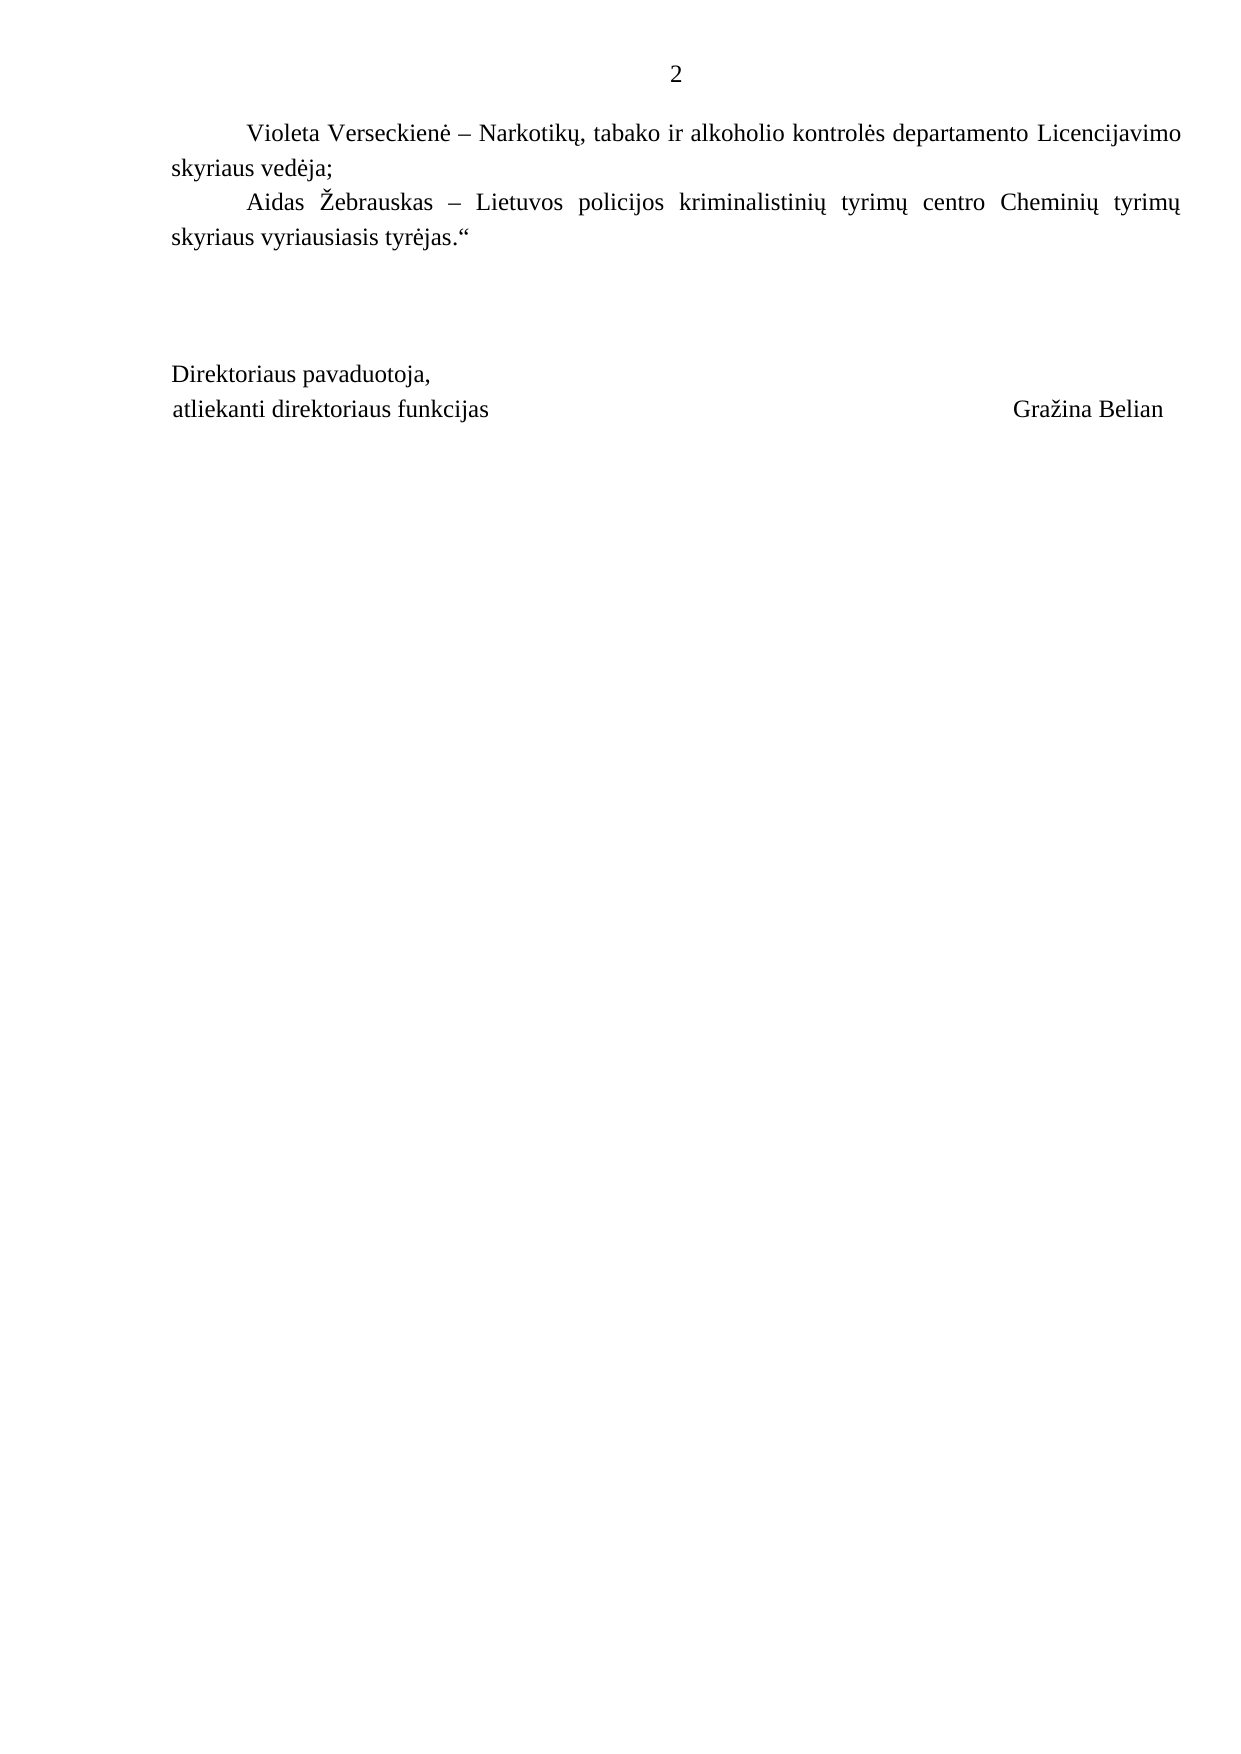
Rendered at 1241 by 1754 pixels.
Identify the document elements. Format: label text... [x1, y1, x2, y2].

text Aidas Žebrauskas – Lietuvos policijos kriminalistinių tyrimų centro Cheminių tyrimų skyriaus vyriausiasis tyrėjas.“ [171, 187, 1181, 250]
text atliekanti direktoriaus funkcijas Gražina Belian [159, 394, 1181, 423]
text Violeta Verseckienė – Narkotikų, tabako ir alkoholio kontrolės departamento Licencijavimo skyriaus vedėja; [171, 118, 1181, 181]
text Direktoriaus pavaduotoja, [171, 359, 1181, 388]
